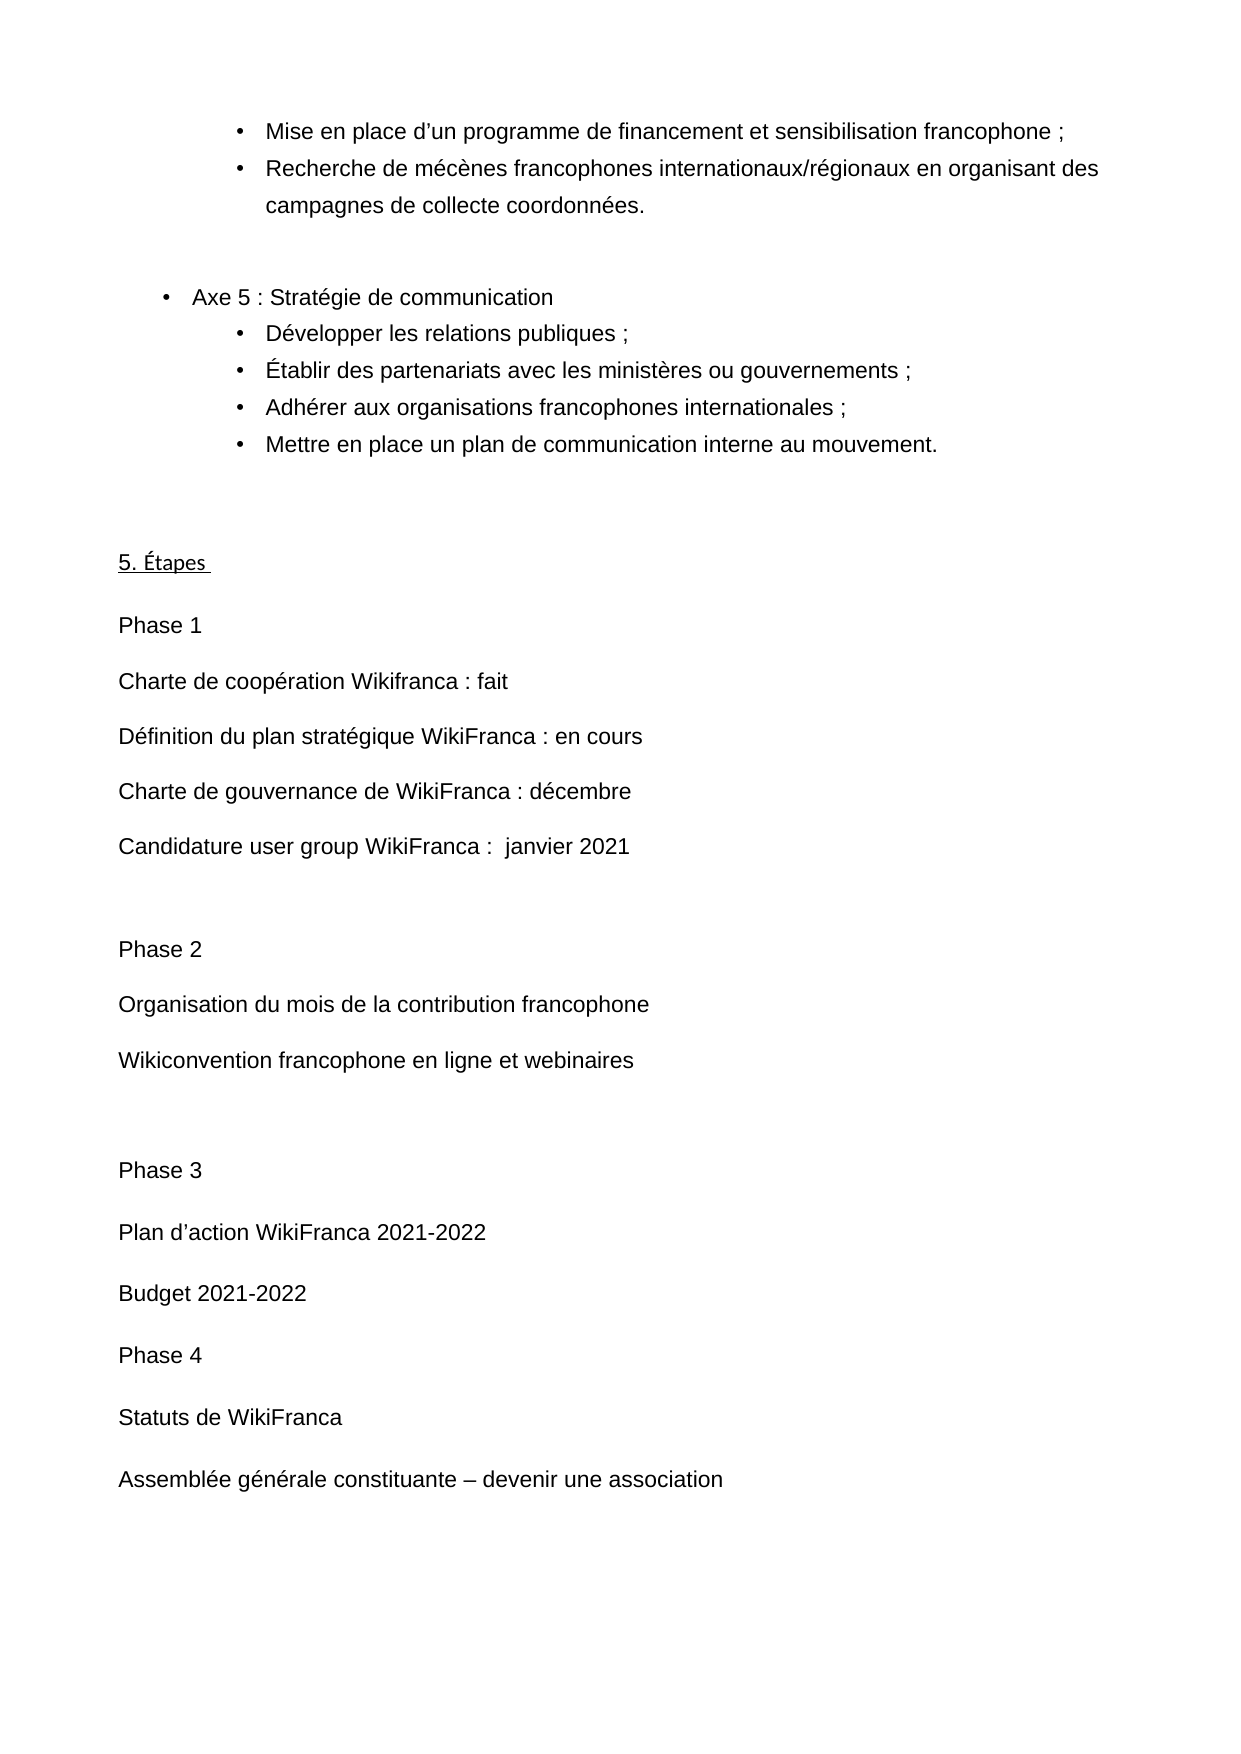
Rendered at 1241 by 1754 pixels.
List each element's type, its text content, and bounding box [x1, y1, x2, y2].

text Plan d’action WikiFranca 2021-2022 [118, 1218, 1122, 1245]
list Axe 5 : Stratégie de communication [162, 283, 1122, 310]
text Charte de coopération Wikifranca : fait [118, 668, 1122, 694]
text Candidature user group WikiFranca : janvier 2021 [118, 833, 1122, 860]
list Établir des partenariats avec les ministères ou gouvernements ; [236, 357, 1122, 384]
list Développer les relations publiques ; [236, 320, 1122, 347]
text Wikiconvention francophone en ligne et webinaires [118, 1047, 1122, 1073]
list Mettre en place un plan de communication interne au mouvement. [236, 431, 1122, 457]
text Phase 1 [118, 612, 1122, 639]
list Adhérer aux organisations francophones internationales ; [236, 394, 1122, 421]
text Définition du plan stratégique WikiFranca : en cours [118, 723, 1122, 749]
text Phase 3 [118, 1157, 1122, 1183]
text Organisation du mois de la contribution francophone [118, 991, 1122, 1018]
list Mise en place d’un programme de financement et sensibilisation francophone ; [236, 118, 1122, 144]
text 5. Étapes [118, 548, 1122, 576]
text Phase 2 [118, 936, 1122, 962]
text Phase 4 [118, 1342, 1122, 1368]
text Budget 2021-2022 [118, 1280, 1122, 1307]
text Charte de gouvernance de WikiFranca : décembre [118, 778, 1122, 804]
text Statuts de WikiFranca [118, 1404, 1122, 1430]
list Recherche de mécènes francophones internationaux/régionaux en organisant des campagnes de collecte coordonnées. [236, 155, 1122, 218]
text Assemblée générale constituante – devenir une association [118, 1466, 1122, 1492]
